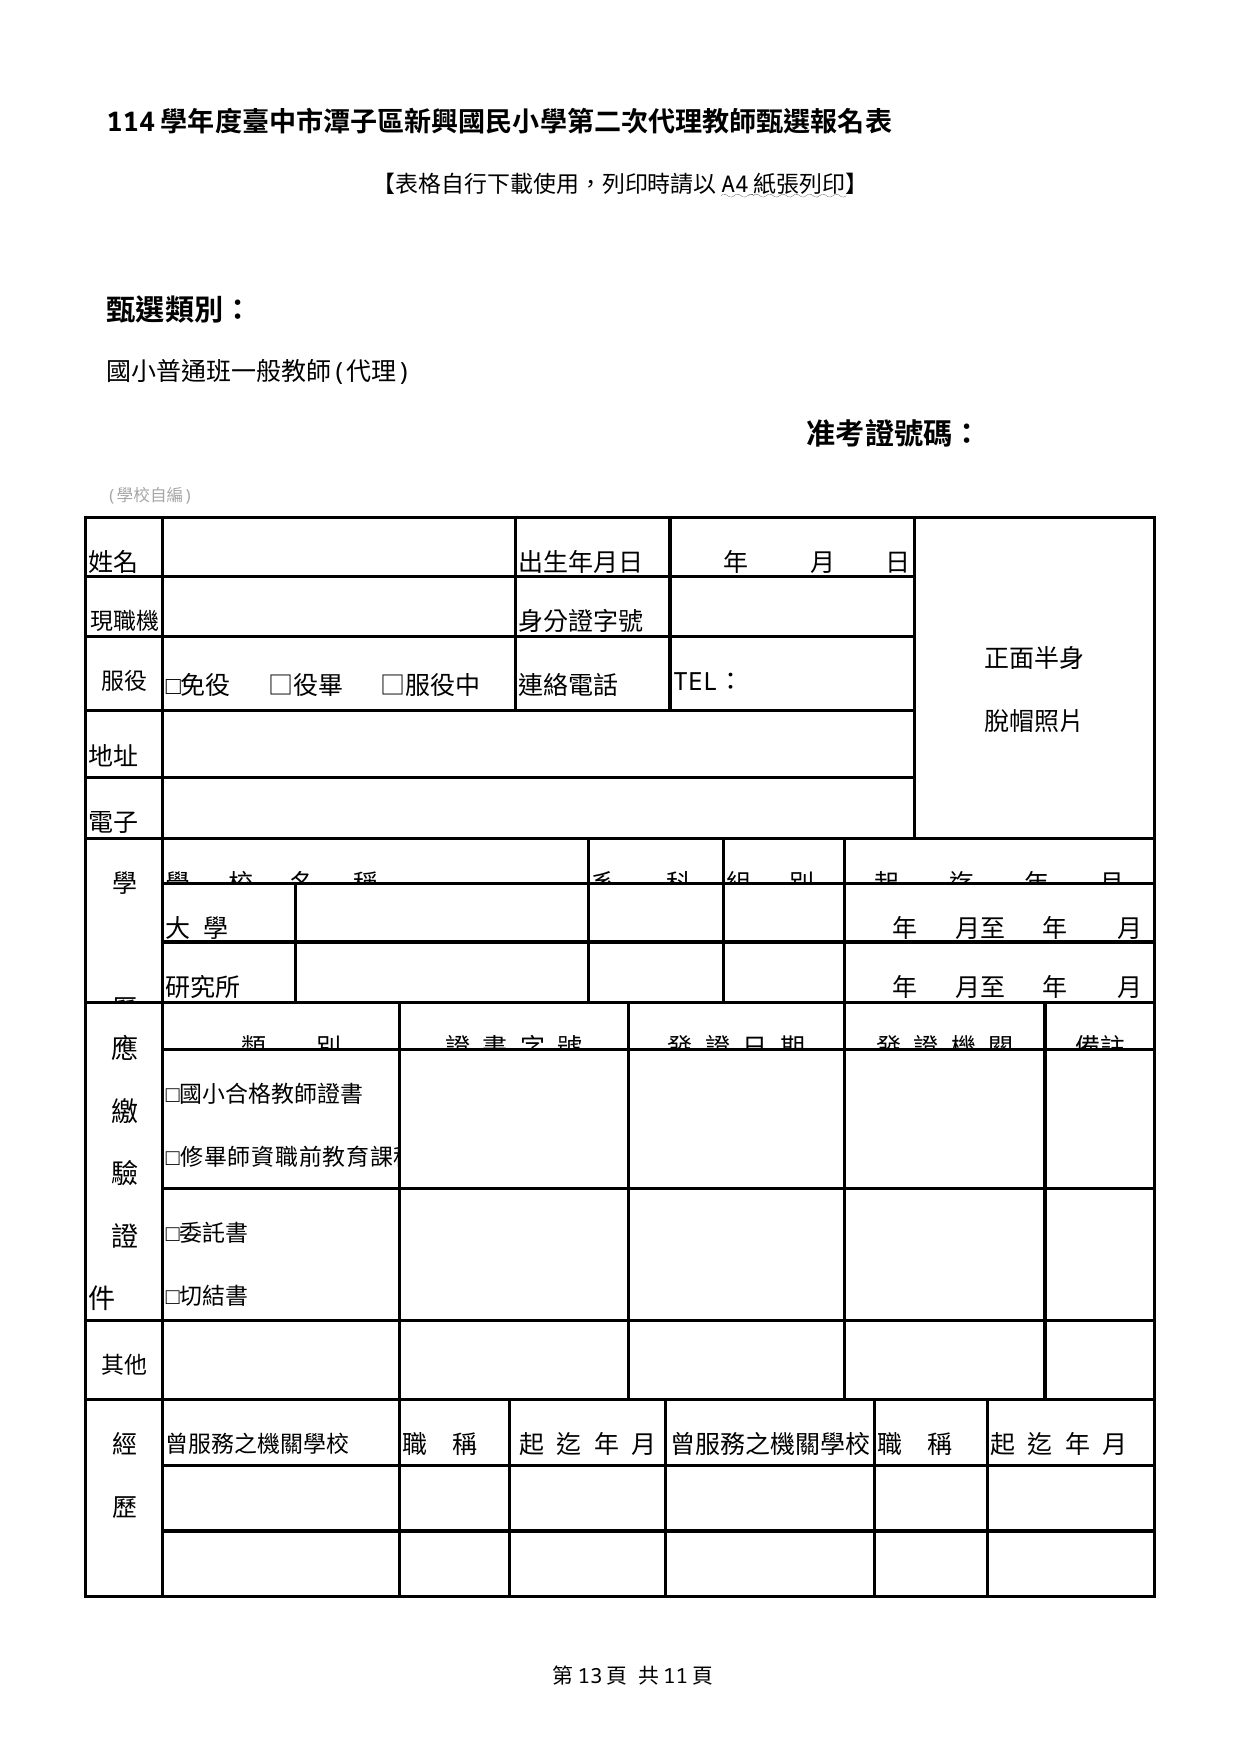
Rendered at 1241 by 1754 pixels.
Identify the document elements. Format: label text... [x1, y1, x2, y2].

table_cell 職 稱 [401, 1401, 508, 1464]
table_header [164, 519, 514, 574]
table_cell [401, 1190, 627, 1319]
table_cell 發 證 機 關 [846, 1004, 1043, 1048]
text 甄選類別： [106, 266, 1134, 328]
table_cell 備註 [1047, 1004, 1153, 1048]
table_cell [164, 1533, 398, 1595]
table_cell 證 書 字 號 [401, 1004, 627, 1048]
table_cell [590, 944, 722, 1001]
table_cell 地址 [87, 712, 161, 776]
table_cell 連絡電話 [517, 638, 668, 708]
table_cell 起 迄 年 月 [989, 1401, 1153, 1464]
table_header 出生年月日 [517, 519, 668, 574]
table_cell [401, 1051, 627, 1187]
table_cell 電子郵件 [87, 779, 161, 837]
table_cell TEL： 手機： [672, 638, 913, 708]
table_cell [164, 1322, 398, 1398]
table_cell [725, 885, 843, 940]
table_cell [630, 1322, 843, 1398]
text 114學年度臺中市潭子區新興國民小學第二次代理教師甄選報名表 [106, 78, 1134, 141]
table_cell [511, 1467, 664, 1529]
table_cell 身分證字號 [517, 578, 668, 634]
table_cell [876, 1533, 986, 1595]
table_cell 學 歷 [87, 840, 161, 1001]
table_cell 經 歷 [87, 1401, 161, 1595]
table_cell 服役 情形 [87, 638, 161, 708]
table_cell 年 月至 年 月 [846, 885, 1153, 940]
table_cell [590, 885, 722, 940]
table_cell 曾服務之機關學校 [667, 1401, 873, 1464]
table_cell □國小合格教師證書 □修畢師資職前教育課程證明書 □大學畢業證書 [164, 1051, 398, 1187]
table_cell [401, 1467, 508, 1529]
table_cell 發 證 日 期 [630, 1004, 843, 1048]
table_cell [401, 1533, 508, 1595]
table_cell 研究所 [164, 944, 294, 1001]
table_cell [1047, 1190, 1153, 1319]
table_cell [846, 1190, 1043, 1319]
table_header 正面半身 脫帽照片 [916, 519, 1153, 837]
table_cell [846, 1322, 1043, 1398]
table_cell [164, 779, 913, 837]
table_cell 年 月至 年 月 [846, 944, 1153, 1001]
table_cell 其他 證書或 專長 [87, 1322, 161, 1398]
table_cell [1047, 1051, 1153, 1187]
table_cell □委託書 □切結書 □同意書 □其他 [164, 1190, 398, 1319]
text 國小普通班一般教師(代理) [106, 328, 1134, 391]
table_cell [630, 1190, 843, 1319]
table_cell 組 別 [725, 840, 843, 882]
table_cell [876, 1467, 986, 1529]
table_cell □免役 □役畢 □服役中 [164, 638, 514, 708]
table_cell 類 別 [164, 1004, 398, 1048]
table_header 姓名 [87, 519, 161, 574]
table_cell [667, 1533, 873, 1595]
table_header 年 月 日 [672, 519, 913, 574]
table_cell 系 科 [590, 840, 722, 882]
table_cell [164, 578, 514, 634]
text 【表格自行下載使用，列印時請以A4紙張列印】 [106, 141, 1134, 203]
table_cell [164, 712, 913, 776]
table_cell [401, 1322, 627, 1398]
table_cell 學 校 名 稱 [164, 840, 587, 882]
table_cell 大 學 [164, 885, 294, 940]
table_cell 起 迄 年 月 [846, 840, 1153, 882]
table_cell [511, 1533, 664, 1595]
table_cell [989, 1533, 1153, 1595]
table_cell [1047, 1322, 1153, 1398]
table_cell 曾服務之機關學校 [164, 1401, 398, 1464]
table_cell 應 繳 驗 證 件 [87, 1004, 161, 1319]
table_cell [725, 944, 843, 1001]
table_cell [667, 1467, 873, 1529]
table_cell [630, 1051, 843, 1187]
table_cell [297, 944, 587, 1001]
table_cell 現職機關學校 [87, 578, 161, 634]
table_cell [164, 1467, 398, 1529]
table_cell 起 迄 年 月 [511, 1401, 664, 1464]
table_cell 職 稱 [876, 1401, 986, 1464]
text 准考證號碼： (學校自編) [106, 391, 1163, 516]
table_cell [989, 1467, 1153, 1529]
table_cell [846, 1051, 1043, 1187]
table_cell [297, 885, 587, 940]
table_cell [672, 578, 913, 634]
